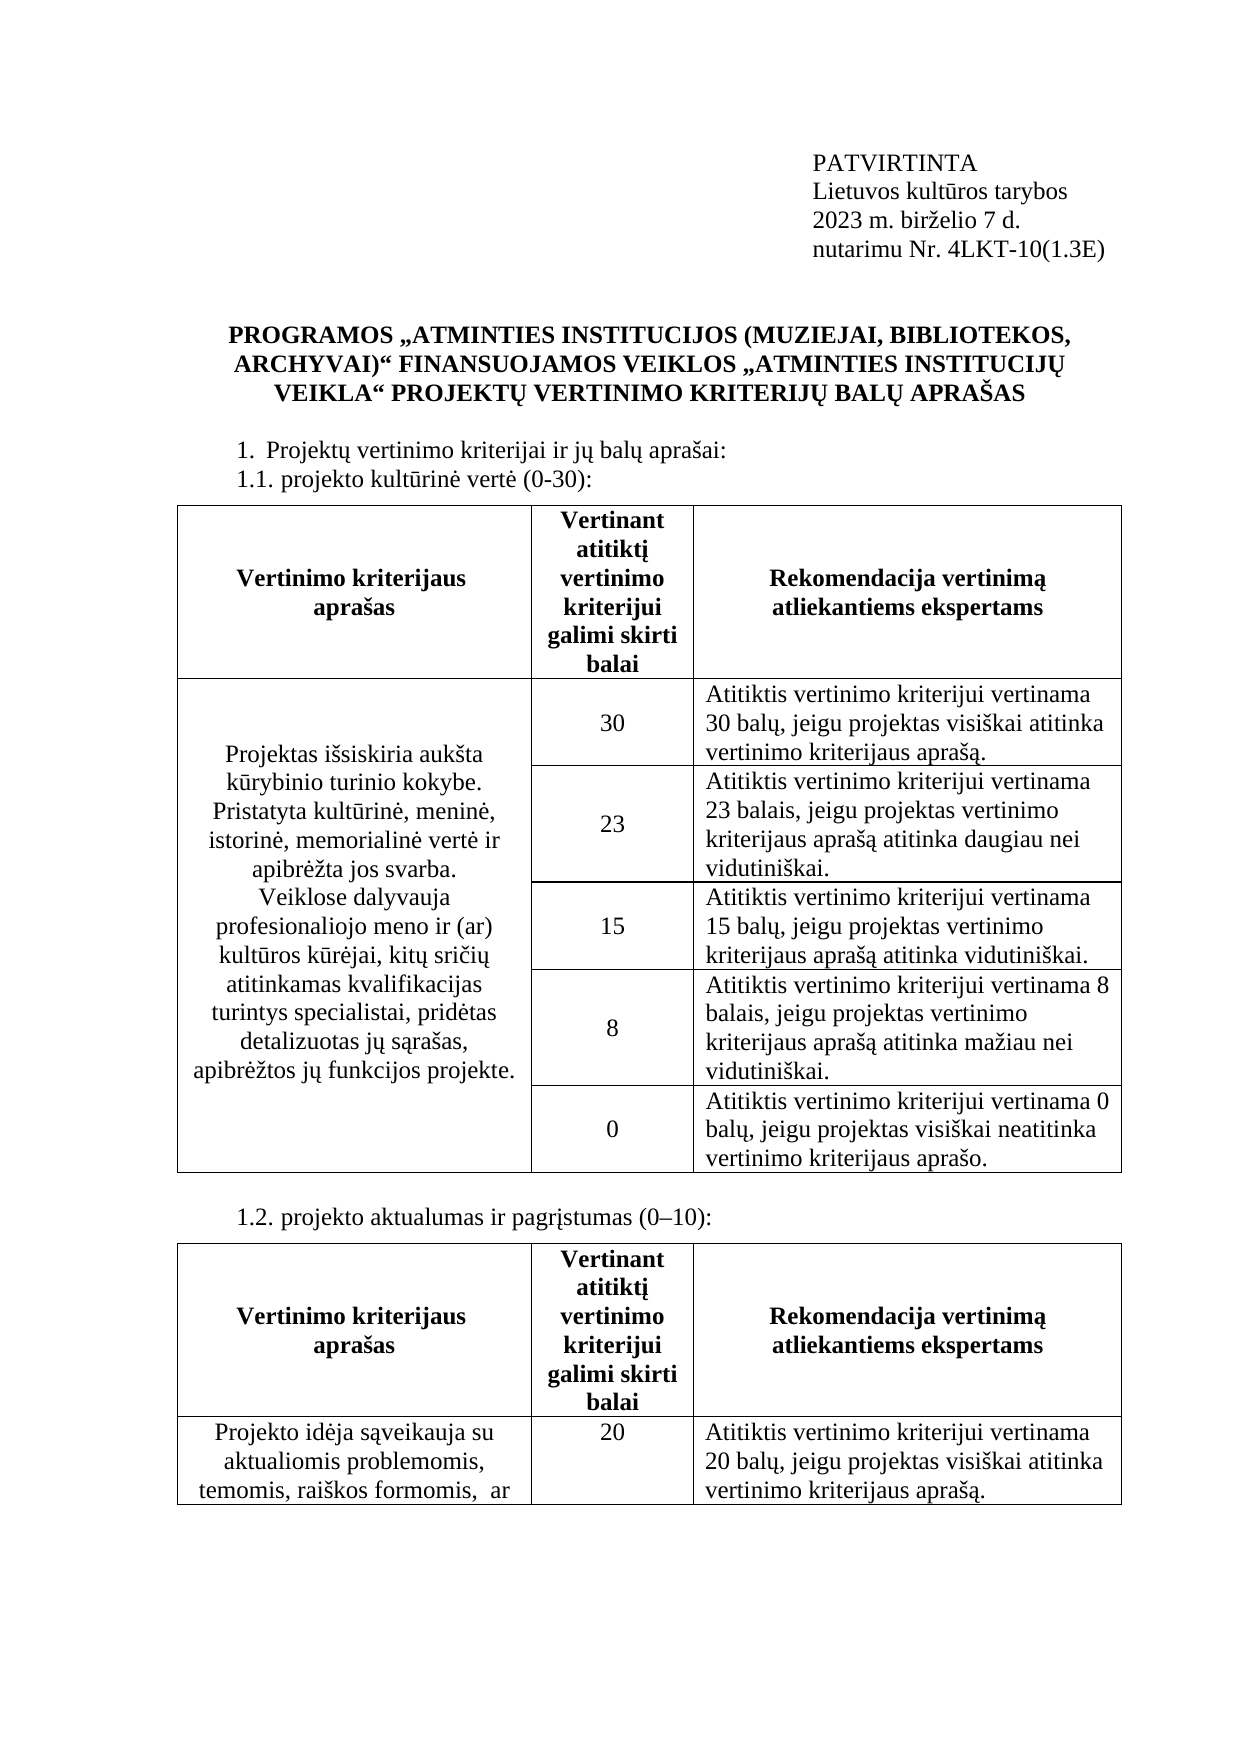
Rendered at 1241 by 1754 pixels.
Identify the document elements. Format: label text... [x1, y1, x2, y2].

table_header Vertinimo kriterijaus aprašas [178, 1244, 531, 1416]
table_cell 8 [532, 970, 693, 1085]
text PROGRAMOS „ATMINTIES INSTITUCIJOS (MUZIEJAI, BIBLIOTEKOS, ARCHYVAI)“ FINANSUOJAMOS VEIKLOS „ATMINTIES INSTITUCIJŲ VEIKLA“ PROJEKTŲ VERTINIMO KRITERIJŲ BALŲ APRAŠAS [177, 320, 1122, 406]
text Lietuvos kultūros tarybos [812, 176, 1122, 205]
table_cell Projekto idėja sąveikauja su aktualiomis problemomis, temomis, raiškos formomis, ar [178, 1417, 531, 1503]
text PATVIRTINTA [812, 148, 1122, 176]
table_header Vertinimo kriterijaus aprašas [178, 506, 531, 678]
table_cell Atitiktis vertinimo kriterijui vertinama 20 balų, jeigu projektas visiškai atitinka vertinimo kriterijaus aprašą. [694, 1417, 1121, 1503]
table_header Rekomendacija vertinimą atliekantiems ekspertams [694, 506, 1121, 678]
table_cell Atitiktis vertinimo kriterijui vertinama 30 balų, jeigu projektas visiškai atitinka vertinimo kriterijaus aprašą. [694, 679, 1121, 765]
table_cell 15 [532, 883, 693, 969]
text nutarimu Nr. 4LKT-10(1.3E) [812, 234, 1122, 263]
table_cell Atitiktis vertinimo kriterijui vertinama 8 balais, jeigu projektas vertinimo kriterijaus aprašą atitinka mažiau nei vidutiniškai. [694, 970, 1121, 1085]
table_cell Atitiktis vertinimo kriterijui vertinama 0 balų, jeigu projektas visiškai neatitinka vertinimo kriterijaus aprašo. [694, 1086, 1121, 1172]
table_header Vertinant atitiktį vertinimo kriterijui galimi skirti balai [532, 506, 693, 678]
table_cell Projektas išsiskiria aukšta kūrybinio turinio kokybe. Pristatyta kultūrinė, meninė, istorinė, memorialinė vertė ir apibrėžta jos svarba. Veiklose dalyvauja profesionaliojo meno ir (ar) kultūros kūrėjai, kitų sričių atitinkamas kvalifikacijas turintys specialistai, pridėtas detalizuotas jų sąrašas, apibrėžtos jų funkcijos projekte. [178, 679, 531, 1172]
table_header Vertinant atitiktį vertinimo kriterijui galimi skirti balai [532, 1244, 693, 1416]
text 1.1. projekto kultūrinė vertė (0-30): [177, 464, 1122, 493]
text 1.2. projekto aktualumas ir pagrįstumas (0–10): [177, 1202, 1122, 1231]
text 1. Projektų vertinimo kriterijai ir jų balų aprašai: [177, 435, 1122, 464]
table_cell Atitiktis vertinimo kriterijui vertinama 15 balų, jeigu projektas vertinimo kriterijaus aprašą atitinka vidutiniškai. [694, 883, 1121, 969]
table_cell 0 [532, 1086, 693, 1172]
table_header Rekomendacija vertinimą atliekantiems ekspertams [694, 1244, 1121, 1416]
table_cell 30 [532, 679, 693, 765]
table_cell 23 [532, 766, 693, 881]
table_cell 20 [532, 1417, 693, 1503]
text 2023 m. birželio 7 d. [812, 205, 1122, 234]
table_cell Atitiktis vertinimo kriterijui vertinama 23 balais, jeigu projektas vertinimo kriterijaus aprašą atitinka daugiau nei vidutiniškai. [694, 766, 1121, 881]
